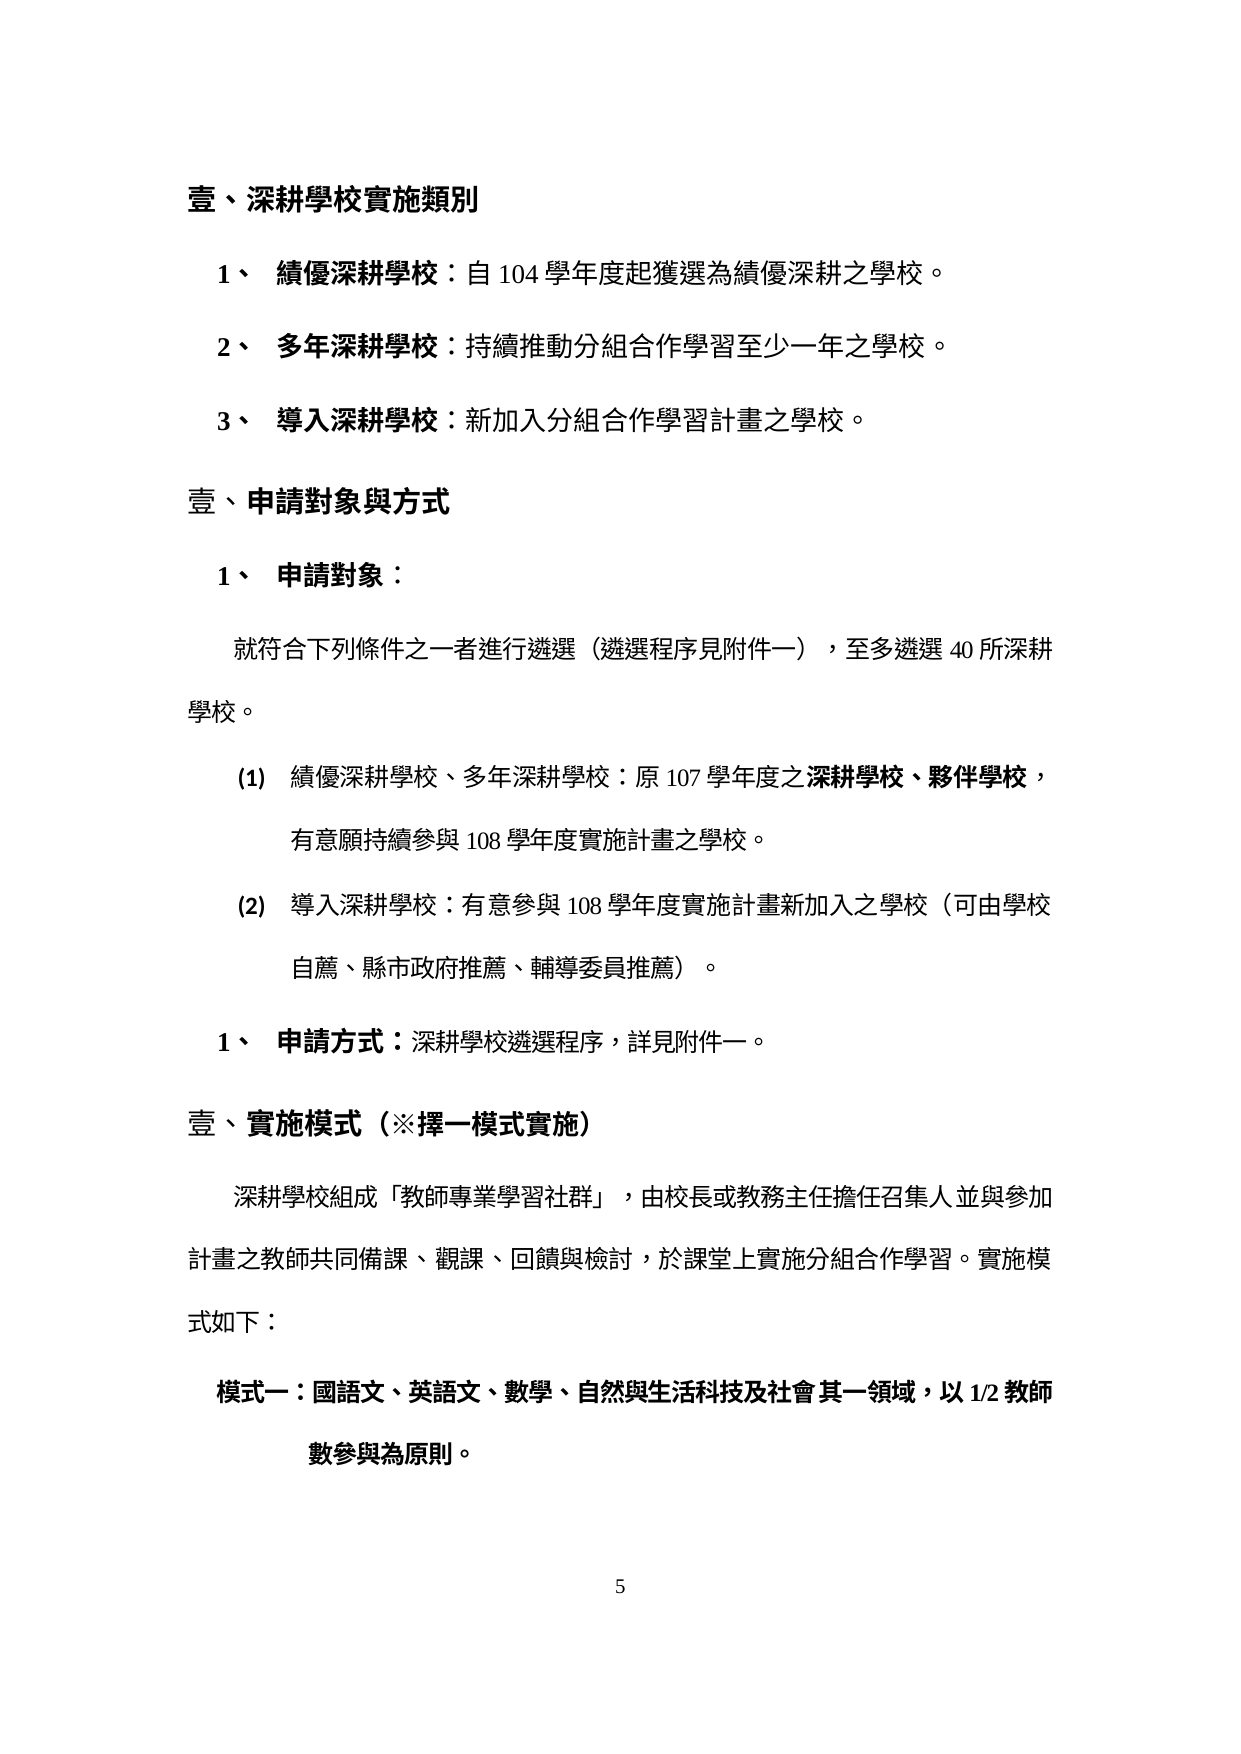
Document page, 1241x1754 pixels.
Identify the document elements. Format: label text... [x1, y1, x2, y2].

list 申請對象與方式 [187, 458, 1053, 521]
list 實施模式（※擇一模式實施） [187, 1080, 1053, 1142]
list 導入深耕學校：新加入分組合作學習計畫之學校。 [217, 377, 1053, 440]
list 導入深耕學校：有意參與108學年度實施計畫新加入之學校（可由學校自薦、縣市政府推薦、輔導委員推薦）。 [237, 862, 1053, 987]
list 申請方式：深耕學校遴選程序，詳見附件一。 [217, 998, 1053, 1061]
list 績優深耕學校、多年深耕學校：原107學年度之深耕學校、夥伴學校，有意願持續參與108學年度實施計畫之學校。 [237, 734, 1053, 859]
list 申請對象： [217, 532, 1053, 595]
text 模式一：國語文、英語文、數學、自然與生活科技及社會其一領域，以1/2教師數參與為原則。 [217, 1348, 1053, 1473]
list 深耕學校實施類別 [187, 156, 1053, 218]
list 績優深耕學校：自104學年度起獲選為績優深耕之學校。 [217, 230, 1053, 292]
list 多年深耕學校：持續推動分組合作學習至少一年之學校。 [217, 303, 1053, 366]
text 深耕學校組成「教師專業學習社群」，由校長或教務主任擔任召集人並與參加計畫之教師共同備課、觀課、回饋與檢討，於課堂上實施分組合作學習。實施模式如下： [187, 1153, 1053, 1341]
text 就符合下列條件之一者進行遴選（遴選程序見附件一），至多遴選40所深耕學校。 [187, 606, 1053, 731]
